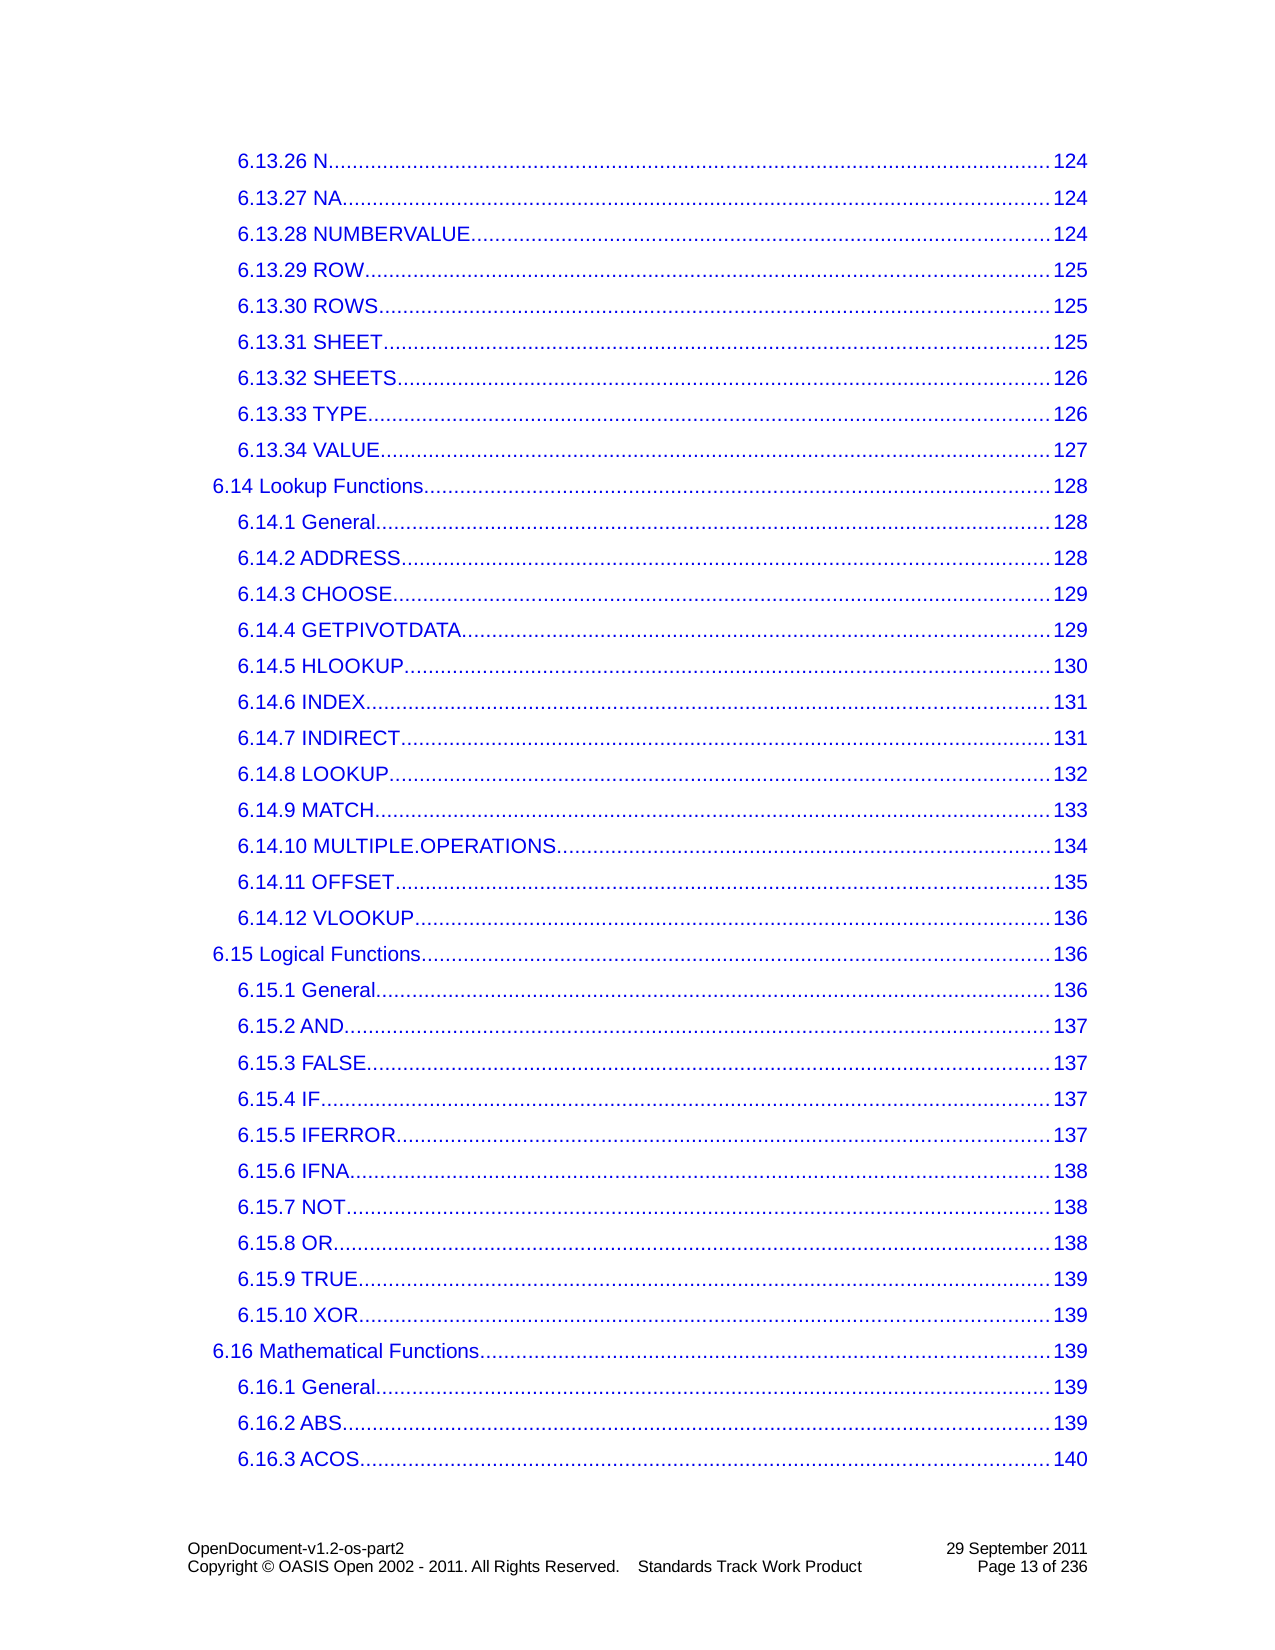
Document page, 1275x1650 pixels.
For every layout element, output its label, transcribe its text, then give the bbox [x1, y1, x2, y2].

text 6.14.1 General 128 [237, 510, 1088, 534]
text 6.14.4 GETPIVOTDATA 129 [237, 618, 1088, 642]
text 6.15.4 IF 137 [237, 1087, 1088, 1111]
text 6.14.9 MATCH 133 [237, 799, 1088, 822]
text 6.14.10 MULTIPLE.OPERATIONS 134 [237, 835, 1088, 858]
text 6.15.3 FALSE 137 [237, 1051, 1088, 1074]
text 6.14.5 HLOOKUP 130 [237, 654, 1088, 678]
text 6.13.29 ROW 125 [237, 258, 1088, 282]
text 6.15.6 IFNA 138 [237, 1159, 1088, 1183]
text 6.13.30 ROWS 125 [237, 294, 1088, 318]
text 6.15.2 AND 137 [237, 1015, 1088, 1038]
text 6.16.3 ACOS 140 [237, 1447, 1088, 1471]
text 6.14.6 INDEX 131 [237, 691, 1088, 714]
text 6.15.5 IFERROR 137 [237, 1123, 1088, 1147]
text 6.13.28 NUMBERVALUE 124 [237, 222, 1088, 246]
text 6.16.1 General 139 [237, 1375, 1088, 1399]
text 6.15 Logical Functions 136 [212, 943, 1088, 966]
text 6.14.12 VLOOKUP 136 [237, 907, 1088, 930]
text 6.15.1 General 136 [237, 979, 1088, 1002]
text 6.14.2 ADDRESS 128 [237, 546, 1088, 570]
text 6.15.8 OR 138 [237, 1231, 1088, 1255]
text 6.13.33 TYPE 126 [237, 402, 1088, 426]
text 6.14 Lookup Functions 128 [212, 474, 1088, 498]
text 6.14.3 CHOOSE 129 [237, 582, 1088, 606]
text 6.13.34 VALUE 127 [237, 438, 1088, 462]
text 6.15.9 TRUE 139 [237, 1267, 1088, 1291]
text 6.16.2 ABS 139 [237, 1411, 1088, 1435]
text 6.13.32 SHEETS 126 [237, 366, 1088, 390]
text 6.15.10 XOR 139 [237, 1303, 1088, 1327]
text 6.14.8 LOOKUP 132 [237, 763, 1088, 786]
text 6.16 Mathematical Functions 139 [212, 1339, 1088, 1363]
text 6.13.27 NA 124 [237, 186, 1088, 209]
text 6.13.26 N 124 [237, 150, 1088, 173]
text 6.14.11 OFFSET 135 [237, 871, 1088, 894]
text 6.15.7 NOT 138 [237, 1195, 1088, 1219]
text 6.14.7 INDIRECT 131 [237, 727, 1088, 750]
text 6.13.31 SHEET 125 [237, 330, 1088, 354]
